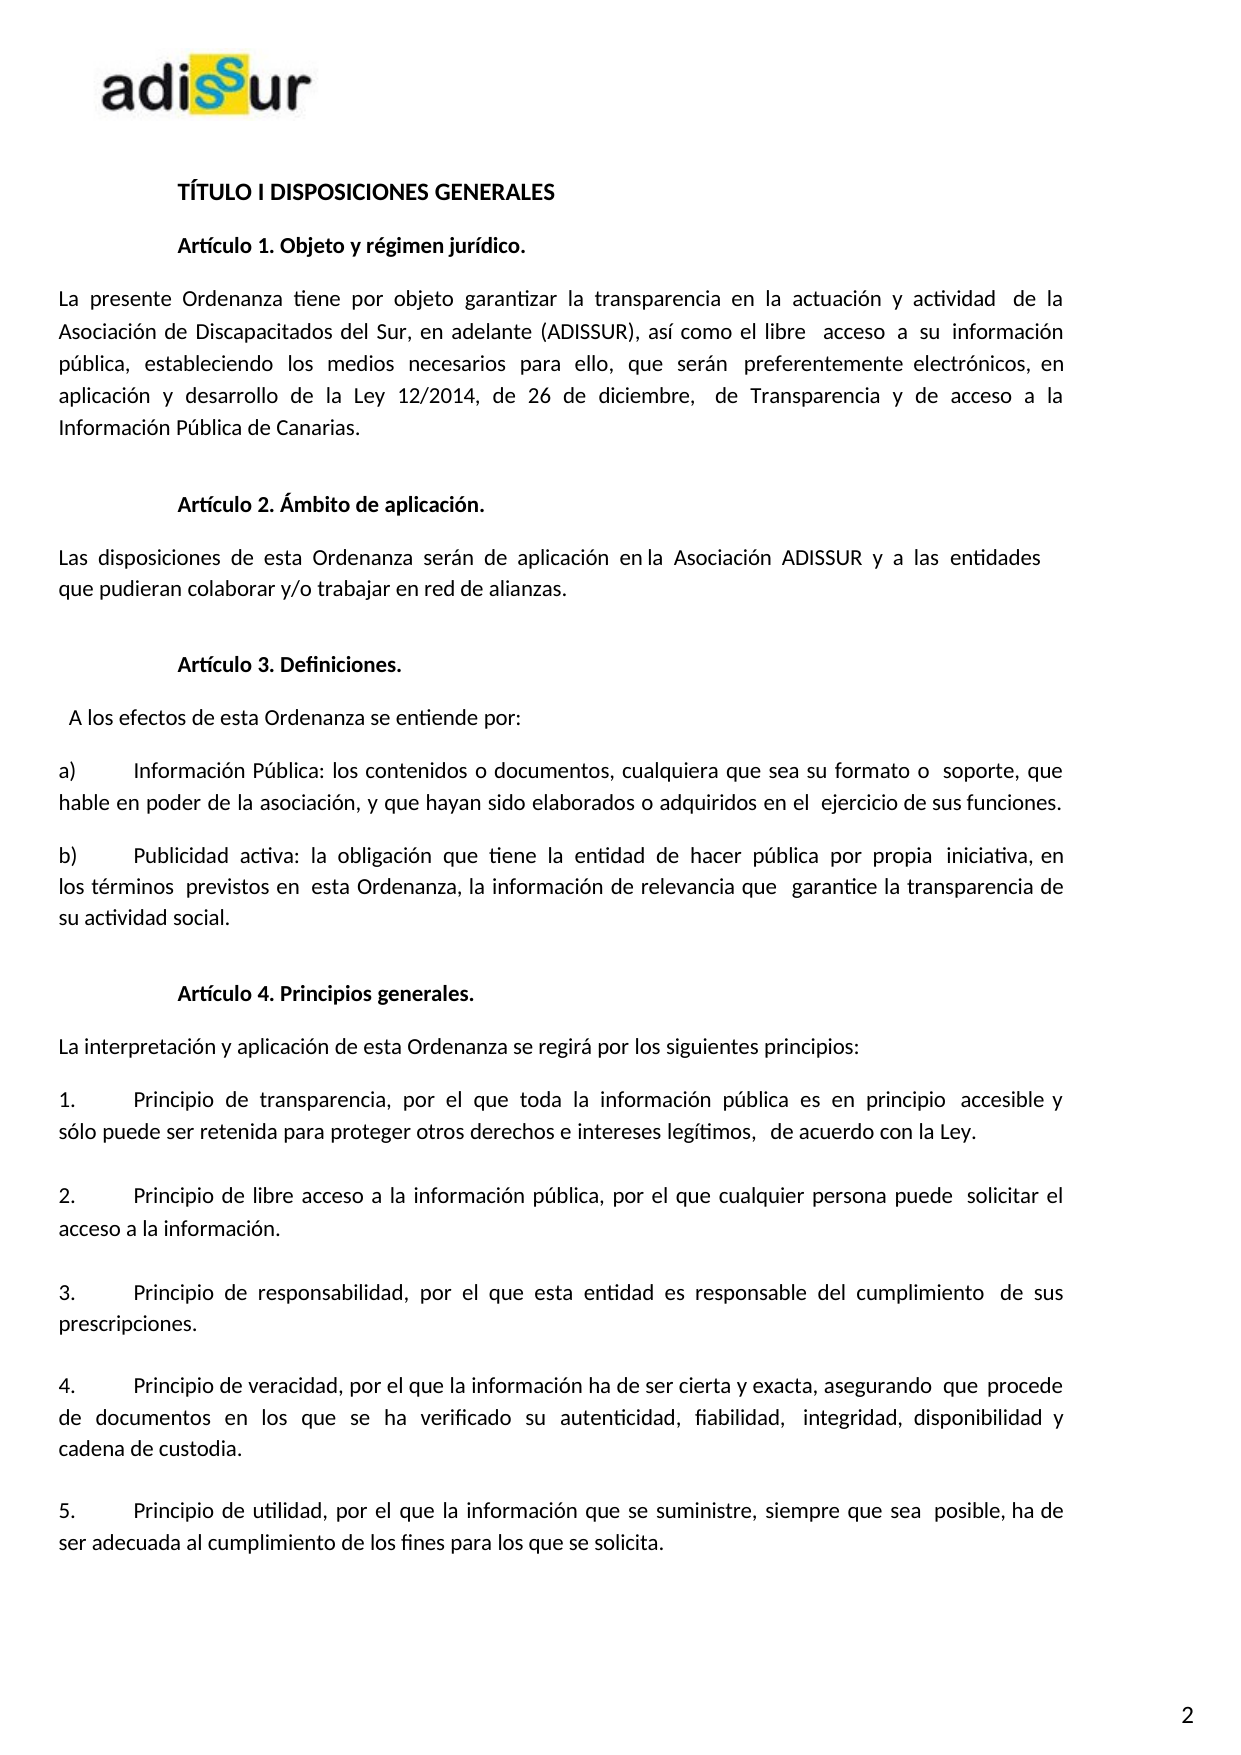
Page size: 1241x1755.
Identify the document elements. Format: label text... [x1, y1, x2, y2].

text TÍTULO I DISPOSICIONES GENERALES [177, 176, 1241, 206]
list Principio de transparencia, por el que toda la información pública es en principio accesible y sólo puede ser retenida para proteger otros derechos e intereses legítimos, de acuerdo con la Ley. [58, 1085, 1063, 1145]
list Principio de veracidad, por el que la información ha de ser cierta y exacta, asegurando que procede de documentos en los que se ha verificado su autenticidad, fiabilidad, integridad, disponibilidad y cadena de custodia. [58, 1372, 1064, 1462]
text La interpretación y aplicación de esta Ordenanza se regirá por los siguientes principios: [58, 1032, 1241, 1060]
subtitle Artículo 1. Objeto y régimen jurídico. [177, 232, 1241, 259]
text Las disposiciones de esta Ordenanza serán de aplicación en la Asociación ADISSUR y a las entidades que pudieran colaborar y/o trabajar en red de alianzas. [58, 543, 1064, 602]
list Principio de responsabilidad, por el que esta entidad es responsable del cumplimiento de sus prescripciones. [58, 1278, 1064, 1337]
list Principio de utilidad, por el que la información que se suministre, siempre que sea posible, ha de ser adecuada al cumplimiento de los fines para los que se solicita. [58, 1496, 1064, 1556]
subtitle Artículo 2. Ámbito de aplicación. [177, 490, 1241, 518]
text A los efectos de esta Ordenanza se entiende por: [69, 703, 1241, 731]
text La presente Ordenanza tiene por objeto garantizar la transparencia en la actuación y actividad de la Asociación de Discapacitados del Sur, en adelante (ADISSUR), así como el libre acceso a su información pública, estableciendo los medios necesarios para ello, que serán preferentemente electrónicos, en aplicación y desarrollo de la Ley 12/2014, de 26 de diciembre, de Transparencia y de acceso a la Información Pública de Canarias. [58, 284, 1064, 441]
subtitle Artículo 3. Definiciones. [177, 650, 1241, 678]
list Principio de libre acceso a la información pública, por el que cualquier persona puede solicitar el acceso a la información. [58, 1182, 1064, 1242]
list Información Pública: los contenidos o documentos, cualquiera que sea su formato o soporte, que hable en poder de la asociación, y que hayan sido elaborados o adquiridos en el ejercicio de sus funciones. [58, 756, 1064, 816]
list Publicidad activa: la obligación que tiene la entidad de hacer pública por propia iniciativa, en los términos previstos en esta Ordenanza, la información de relevancia que garantice la transparencia de su actividad social. [58, 841, 1064, 931]
subtitle Artículo 4. Principios generales. [177, 979, 1241, 1007]
